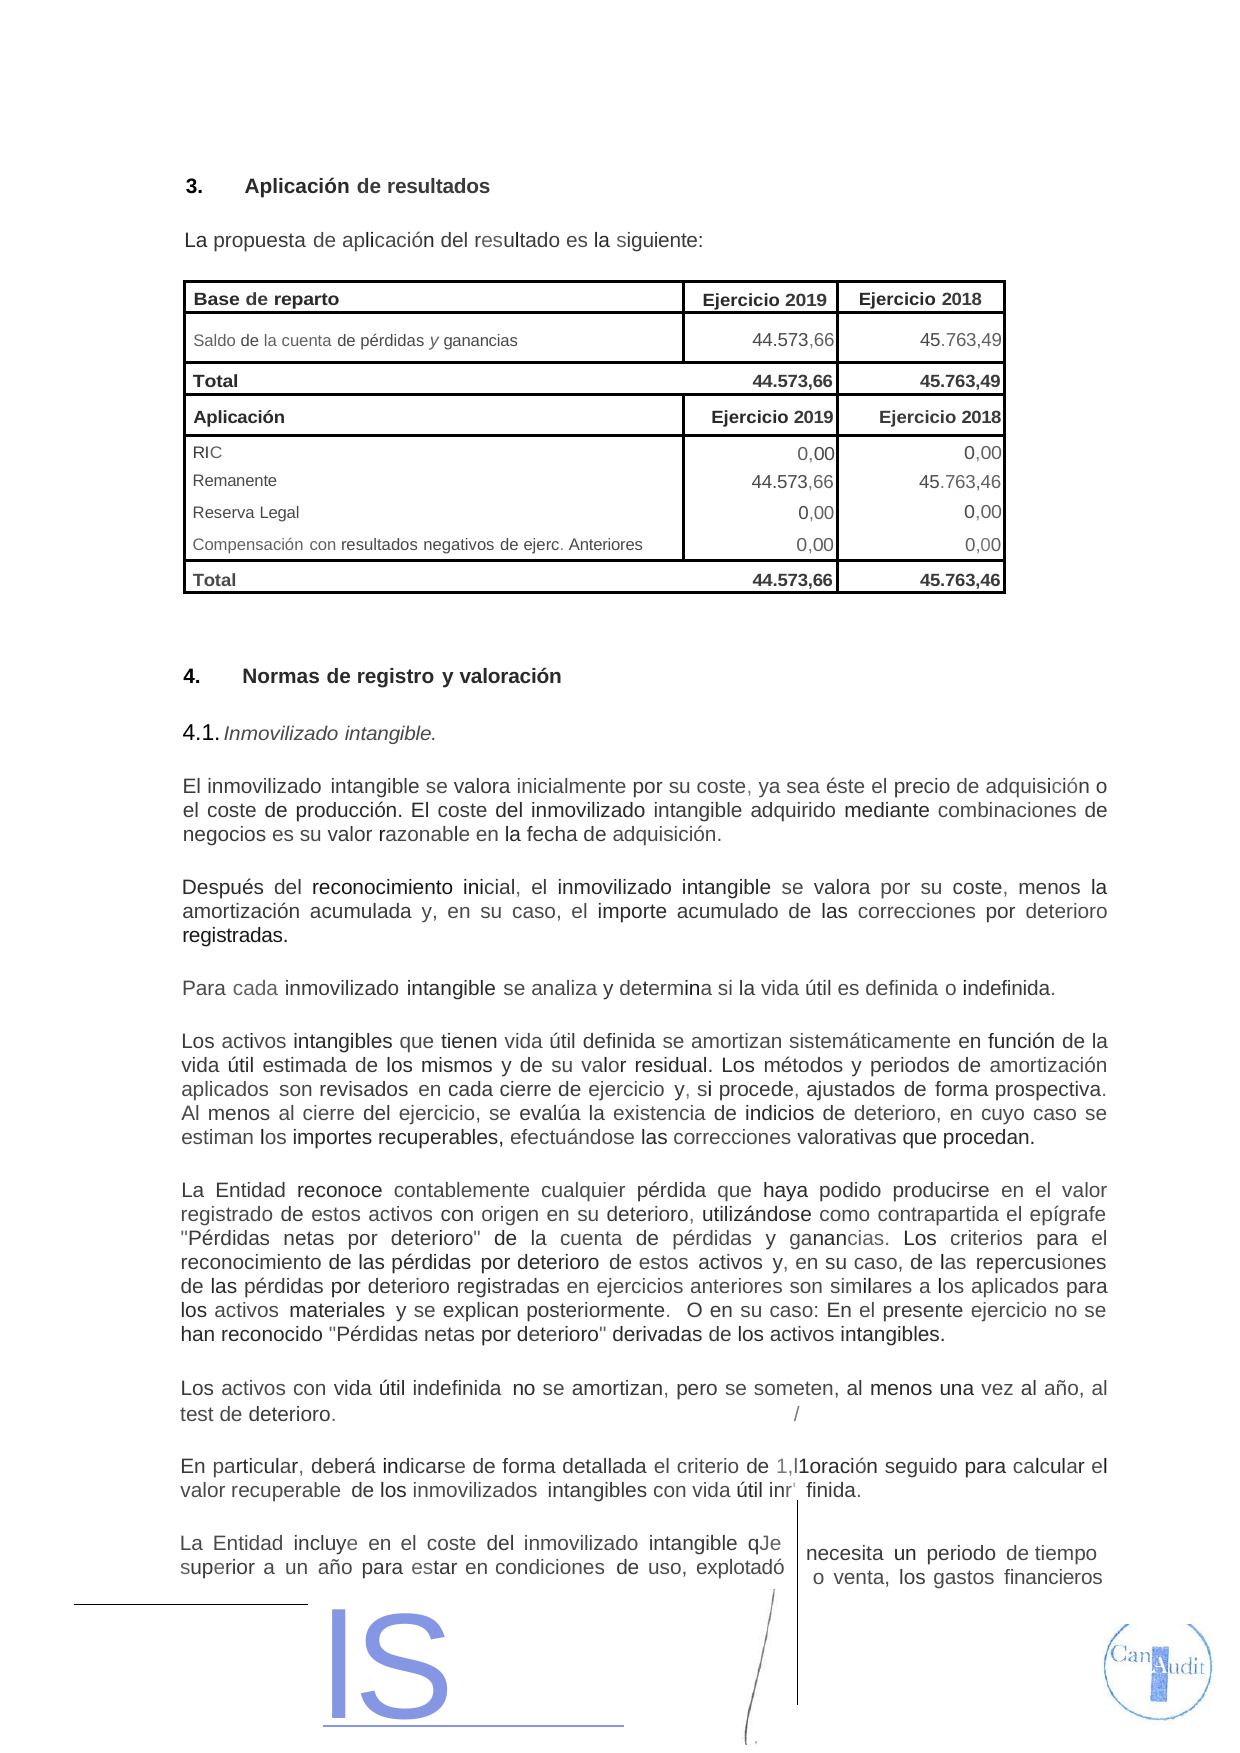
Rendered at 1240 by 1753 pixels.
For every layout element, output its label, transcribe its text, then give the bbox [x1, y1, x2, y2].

table_header Ejercicio 2018 [839, 283, 1003, 311]
table_header Base de reparto [186, 283, 682, 311]
table_cell 0,00 [685, 497, 836, 529]
table_header Ejercicio 2019 [685, 283, 836, 311]
text En particular, deberá indicarse de forma detallada el criterio de 1,l1oración seguido para calcular el valor recuperable de los inmovilizados intangibles con vida útil inr' finida. [180, 1454, 1108, 1502]
text El inmovilizado intangible se valora inicialmente por su coste, ya sea éste el precio de adquisición o el coste de producción. El coste del inmovilizado intangible adquirido mediante combinaciones de negocios es su valor razonable en la fecha de adquisición. [182, 774, 1108, 846]
table_cell 0,00 [839, 437, 1003, 466]
table_cell Aplicación [186, 396, 682, 433]
list Normas de registro y valoración [183, 664, 1239, 688]
text La propuesta de aplicación del resultado es la siguiente: [184, 227, 1239, 251]
text [323, 1727, 455, 1752]
table_cell RIC [186, 437, 682, 466]
table_cell Total [186, 562, 683, 591]
table_cell 45.763,46 [839, 562, 1003, 591]
table_cell 0,00 [685, 437, 836, 466]
table_cell 45.763,46 [839, 466, 1003, 497]
text Para cada inmovilizado intangible se analiza y determina si la vida útil es definida o indefinida. [182, 976, 1239, 1000]
text La Entidad incluye en el coste del inmovilizado intangible qJe superior a un año para estar en condiciones de uso, explotadó [179, 1531, 795, 1579]
table_cell Saldo de la cuenta de pérdidas y ganancias [186, 314, 682, 361]
table_cell 45.763,49 [839, 364, 1003, 393]
list Aplicación de resultados [186, 174, 1239, 198]
text Los activos intangibles que tienen vida útil definida se amortizan sistemáticamente en función de la vida útil estimada de los mismos y de su valor residual. Los métodos y periodos de amortización aplicados son revisados en cada cierre de ejercicio y, si procede, ajustados de forma prospectiva. Al menos al cierre del ejercicio, se evalúa la existencia de indicios de deterioro, en cuyo caso se estiman los importes recuperables, efectuándose las correcciones valorativas que procedan. [181, 1029, 1108, 1149]
table_cell 0,00 [839, 497, 1003, 529]
text necesita un periodo de tiempo o venta, los gastos financieros [806, 1541, 1105, 1589]
text Los activos con vida útil indefinida no se amortizan, pero se someten, al menos una vez al año, al test de deterioro. / [180, 1376, 1108, 1425]
list Inmovilizado intangible. [182, 718, 1239, 745]
table_cell 0,00 [839, 529, 1003, 558]
table_cell Compensación con resultados negativos de ejerc. Anteriores [186, 529, 682, 558]
table_cell 0,00 [685, 529, 836, 558]
text La Entidad reconoce contablemente cualquier pérdida que haya podido producirse en el valor registrado de estos activos con origen en su deterioro, utilizándose como contrapartida el epígrafe "Pérdidas netas por deterioro" de la cuenta de pérdidas y ganancias. Los criterios para el reconocimiento de las pérdidas por deterioro de estos activos y, en su caso, de las repercusiones de las pérdidas por deterioro registradas en ejercicios anteriores son similares a los aplicados para los activos materiales y se explican posteriormente. O en su caso: En el presente ejercicio no se han reconocido "Pérdidas netas por deterioro" derivadas de los activos intangibles. [180, 1178, 1107, 1346]
table_cell Ejercicio 2018 [839, 396, 1003, 433]
table_cell Remanente [186, 466, 682, 497]
text lS [323, 1584, 455, 1725]
table_cell 44.573,66 [683, 364, 836, 393]
table_cell Ejercicio 2019 [685, 396, 836, 433]
table_cell 45.763,49 [839, 314, 1003, 361]
table_cell 44.573,66 [685, 314, 836, 361]
table_cell 44.573,66 [683, 562, 836, 591]
table_cell Total [186, 364, 683, 393]
table_cell 44.573,66 [685, 466, 836, 497]
table_cell Reserva Legal [186, 497, 682, 529]
text Después del reconocimiento inicial, el inmovilizado intangible se valora por su coste, menos la amortización acumulada y, en su caso, el importe acumulado de las correcciones por deterioro registradas. [182, 876, 1107, 946]
